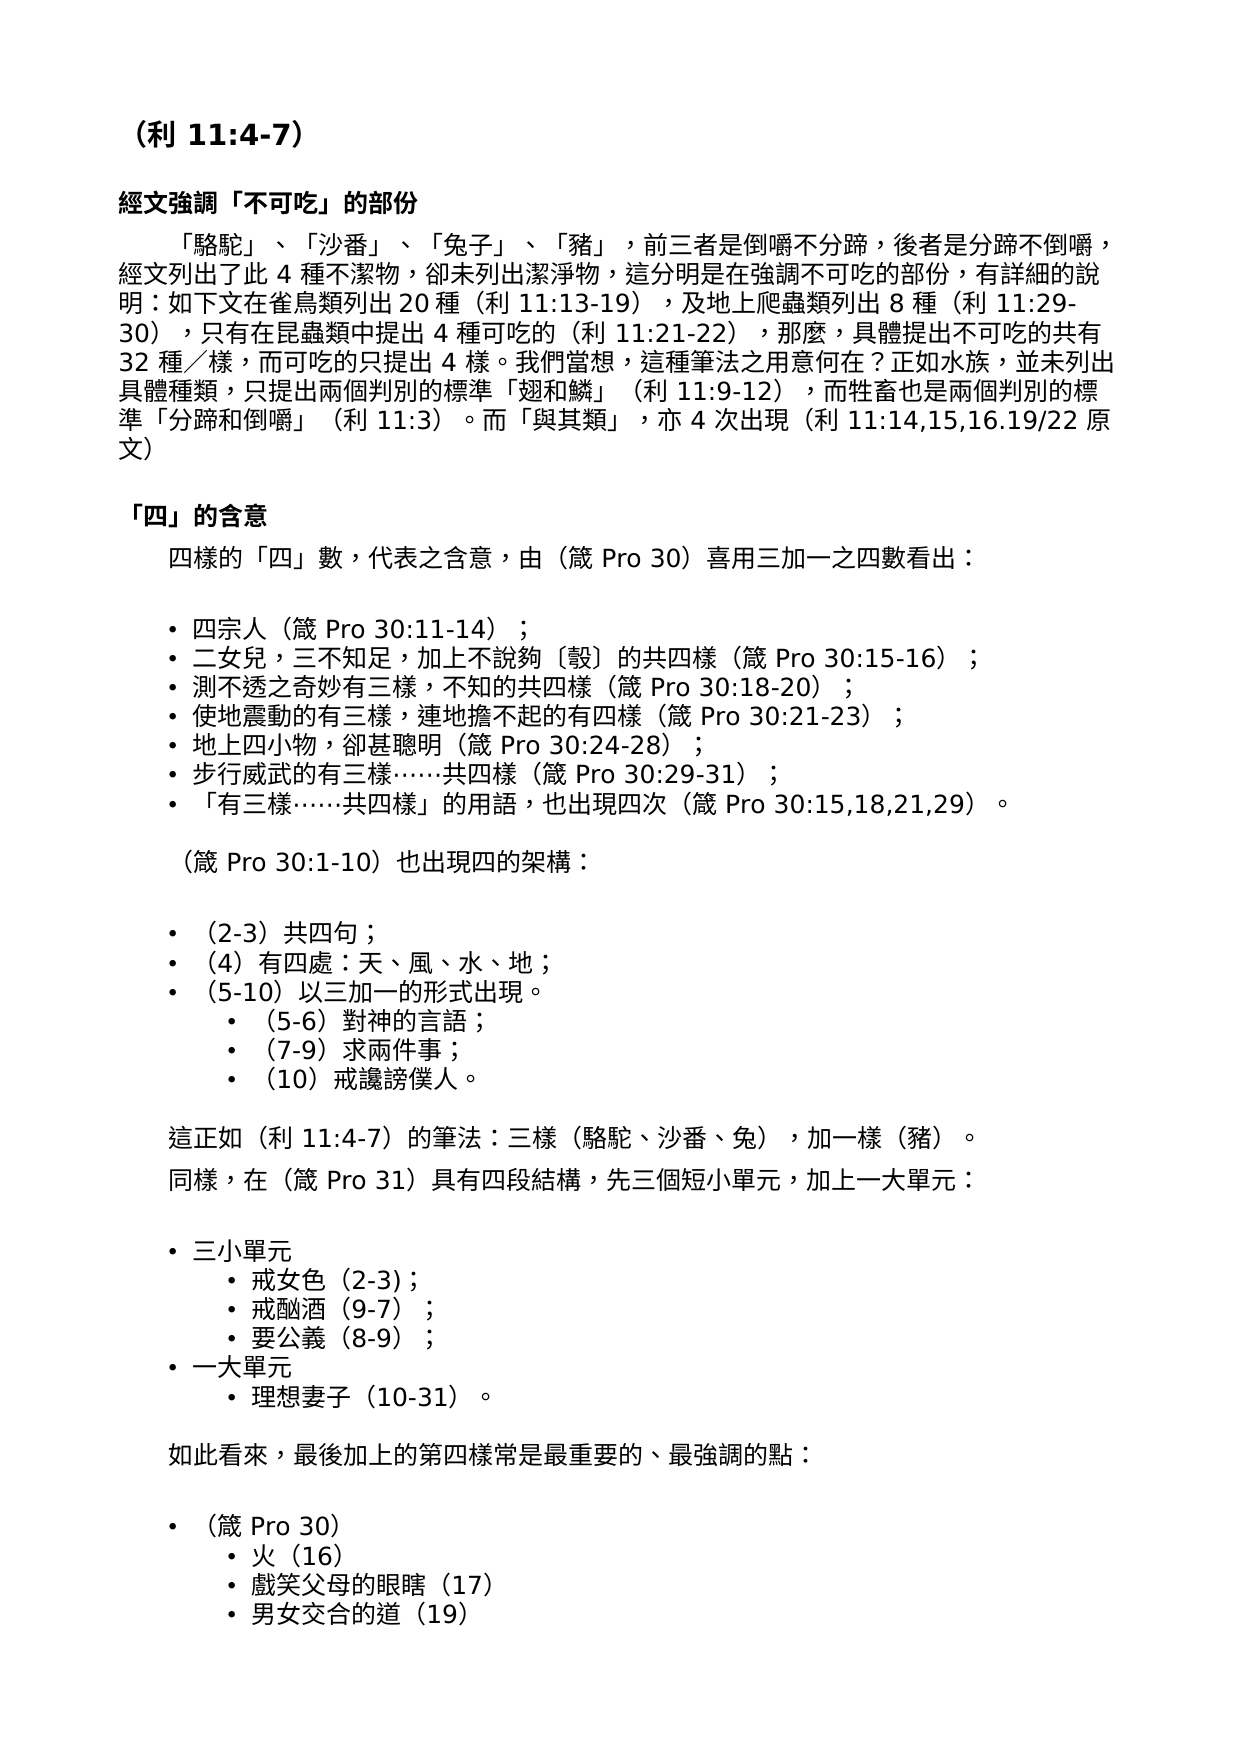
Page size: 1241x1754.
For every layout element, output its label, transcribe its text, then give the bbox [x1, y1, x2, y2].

text 這正如（利 11:4-7）的筆法：三樣（駱駝、沙番、兔），加一樣（豬）。 [118, 1124, 1122, 1153]
list 戒女色（2-3)； [236, 1266, 1122, 1295]
text 如此看來，最後加上的第四樣常是最重要的、最強調的點： [118, 1441, 1122, 1471]
list 「有三樣⋯⋯共四樣」的用語，也出現四次（箴 Pro 30:15,18,21,29）。 [177, 790, 1122, 819]
list 二女兒，三不知足，加上不說夠〔彀〕的共四樣（箴 Pro 30:15-16）； [177, 644, 1122, 673]
list 男女交合的道（19） [236, 1600, 1122, 1629]
list （箴 Pro 30） [177, 1513, 1122, 1542]
list 地上四小物，卻甚聰明（箴 Pro 30:24-28）； [177, 732, 1122, 761]
text 「駱駝」、「沙番」、「兔子」、「豬」，前三者是倒嚼不分蹄，後者是分蹄不倒嚼，經文列出了此 4 種不潔物，卻未列出潔淨物，這分明是在強調不可吃的部份，有詳細的說明：如下文在雀鳥類列出20種（利 11:13-19），及地上爬蟲類列出 8 種（利 11:29-30），只有在昆蟲類中提出 4 種可吃的（利 11:21-22），那麼，具體提出不可吃的共有 32 種／樣，而可吃的只提出 4 樣。我們當想，這種筆法之用意何在？正如水族，並未列出具體種類，只提出兩個判別的標準「翅和鱗」（利 11:9-12），而牲畜也是兩個判別的標準「分蹄和倒嚼」（利 11:3）。而「與其類」，亦 4 次出現（利 11:14,15,16.19/22 原文） [118, 231, 1122, 464]
list 戒酗酒（9-7）； [236, 1295, 1122, 1324]
list （7-9）求兩件事； [236, 1036, 1122, 1066]
list 四宗人（箴 Pro 30:11-14）； [177, 615, 1122, 644]
text 四樣的「四」數，代表之含意，由（箴 Pro 30）喜用三加一之四數看出： [118, 544, 1122, 573]
list 戲笑父母的眼瞎（17） [236, 1571, 1122, 1600]
list 一大單元 [177, 1354, 1122, 1383]
list （2-3）共四句； [177, 920, 1122, 949]
subtitle 經文強調「不可吃」的部份 [118, 189, 1122, 219]
list （4）有四處：天、風、水、地； [177, 949, 1122, 978]
list 理想妻子（10-31）。 [236, 1383, 1122, 1412]
list （5-10）以三加一的形式出現。 [177, 978, 1122, 1007]
text 同樣，在（箴 Pro 31）具有四段結構，先三個短小單元，加上一大單元： [118, 1166, 1122, 1195]
list 步行威武的有三樣⋯⋯共四樣（箴 Pro 30:29-31）； [177, 761, 1122, 790]
list 測不透之奇妙有三樣，不知的共四樣（箴 Pro 30:18-20）； [177, 673, 1122, 702]
list 三小單元 [177, 1237, 1122, 1266]
list 使地震動的有三樣，連地擔不起的有四樣（箴 Pro 30:21-23）； [177, 702, 1122, 732]
list （5-6）對神的言語； [236, 1007, 1122, 1036]
list （10）戒讒謗僕人。 [236, 1066, 1122, 1095]
subtitle （利 11:4-7） [118, 118, 1122, 152]
list 火（16） [236, 1542, 1122, 1571]
list 要公義（8-9）； [236, 1324, 1122, 1354]
text （箴 Pro 30:1-10）也出現四的架構： [118, 848, 1122, 878]
subtitle 「四」的含意 [118, 502, 1122, 531]
